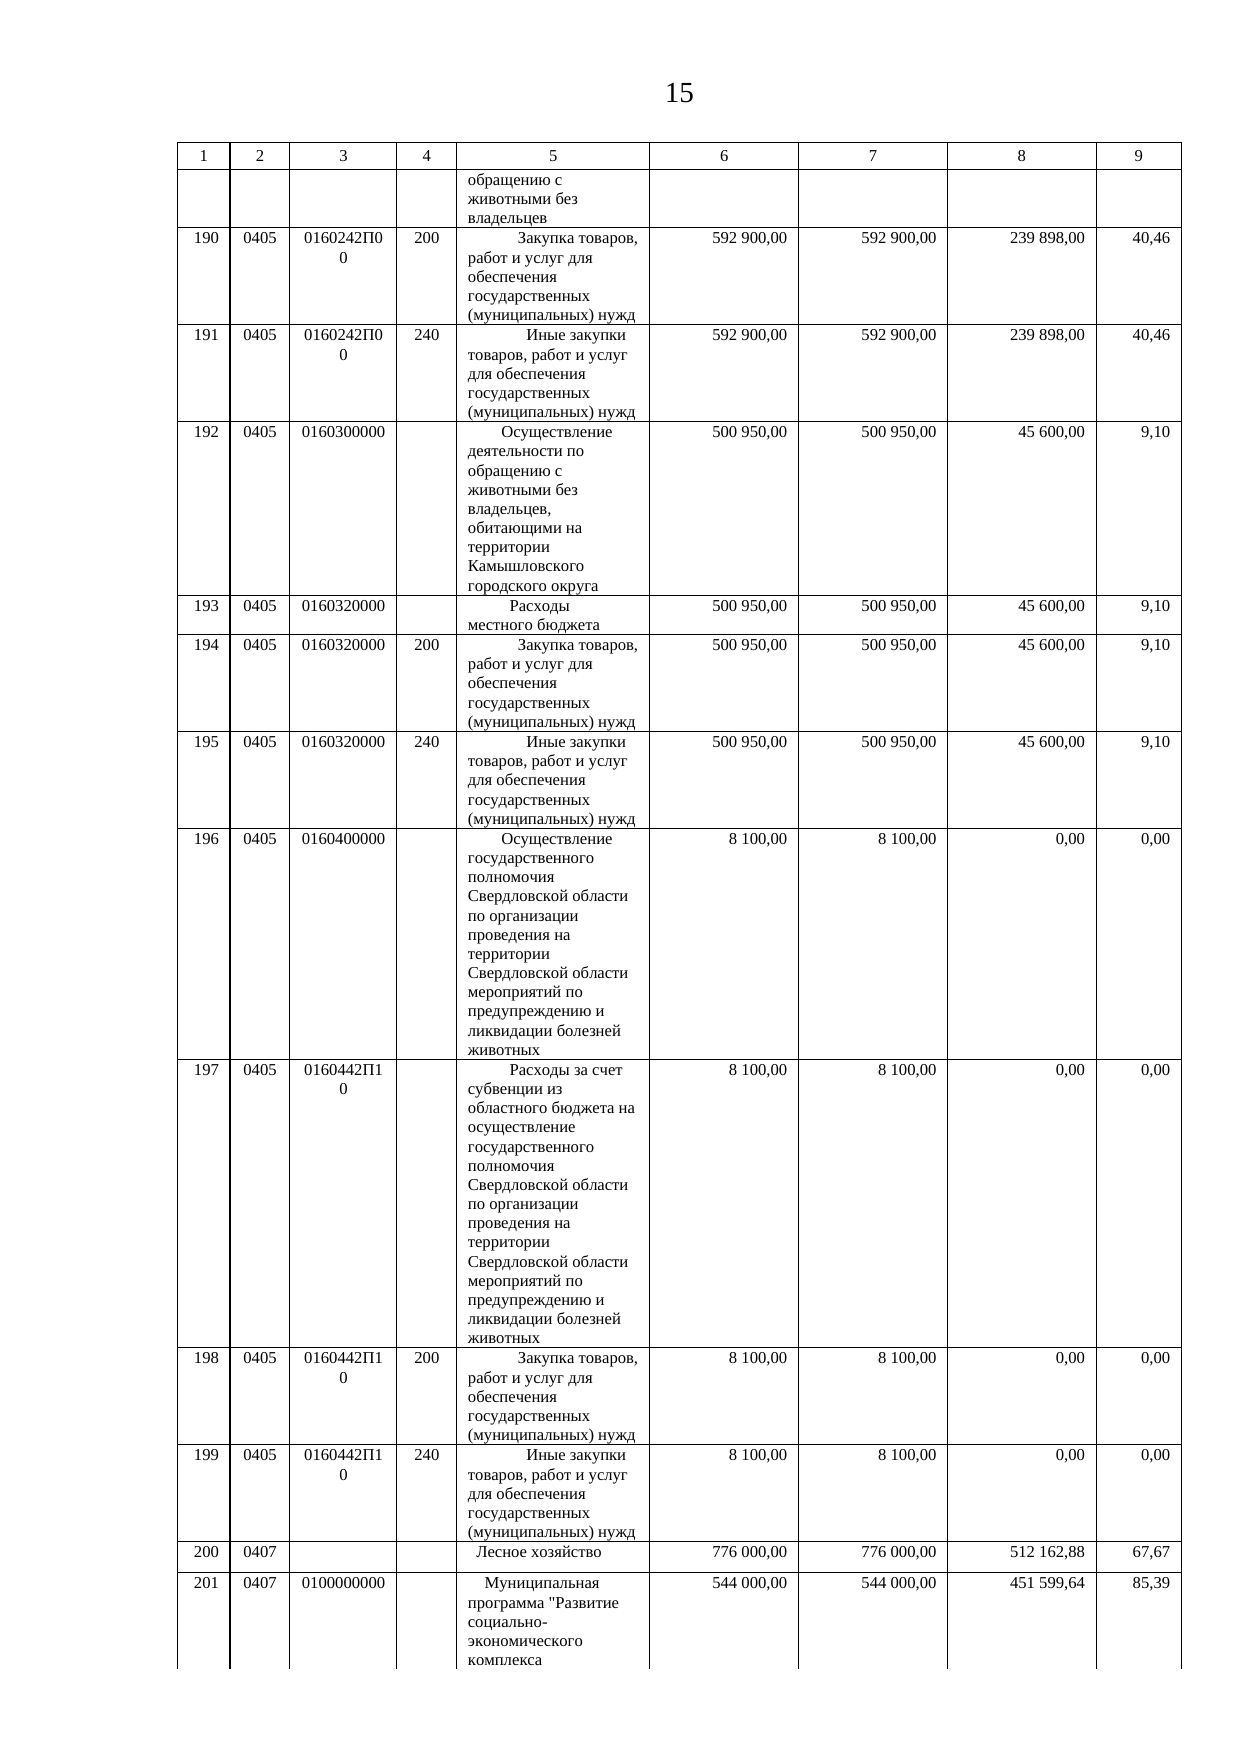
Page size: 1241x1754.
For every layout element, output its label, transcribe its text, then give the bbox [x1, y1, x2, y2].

table_cell [397, 422, 456, 594]
table_cell 240 [397, 732, 456, 828]
table_cell 0407 [231, 1573, 289, 1669]
table_cell 8 100,00 [650, 1445, 798, 1541]
table_cell 0,00 [948, 1445, 1096, 1541]
table_cell Закупка товаров, работ и услуг для обеспечения государственных (муниципальных) нужд [457, 228, 649, 324]
table_cell 200 [397, 228, 456, 324]
table_cell 0405 [231, 1348, 289, 1444]
table_cell 45 600,00 [948, 732, 1096, 828]
table_cell 0160442П10 [290, 1060, 396, 1347]
table_cell 0405 [231, 596, 289, 634]
table_cell 239 898,00 [948, 325, 1096, 421]
table_cell 195 [178, 732, 229, 828]
table_cell 0405 [231, 228, 289, 324]
table_cell Иные закупки товаров, работ и услуг для обеспечения государственных (муниципальных) нужд [457, 325, 649, 421]
table_cell Расходы за счет субвенции из областного бюджета на осуществление государственного полномочия Свердловской области по организации проведения на территории Свердловской области мероприятий по предупреждению и ликвидации болезней животных [457, 1060, 649, 1347]
table_cell [799, 170, 947, 227]
table_cell 0,00 [948, 1060, 1096, 1347]
table_header 9 [1097, 143, 1181, 169]
table_cell 0160320000 [290, 596, 396, 634]
table_cell 8 100,00 [799, 1060, 947, 1347]
table_cell 592 900,00 [799, 228, 947, 324]
table_header 2 [231, 143, 289, 169]
table_cell 9,10 [1097, 732, 1181, 828]
table_cell 200 [178, 1542, 229, 1572]
table_cell 0405 [231, 422, 289, 594]
table_cell [290, 170, 396, 227]
table_cell 0407 [231, 1542, 289, 1572]
table_cell Лесное хозяйство [457, 1542, 649, 1572]
table_cell 0405 [231, 325, 289, 421]
table_cell 0405 [231, 1060, 289, 1347]
table_cell 0,00 [1097, 1445, 1181, 1541]
table_cell 8 100,00 [650, 1060, 798, 1347]
table_cell [290, 1542, 396, 1572]
table_cell [1097, 170, 1181, 227]
table_header 8 [948, 143, 1096, 169]
table_header 5 [457, 143, 649, 169]
table_cell 40,46 [1097, 325, 1181, 421]
table_cell 240 [397, 325, 456, 421]
table_cell Осуществление государственного полномочия Свердловской области по организации проведения на территории Свердловской области мероприятий по предупреждению и ликвидации болезней животных [457, 829, 649, 1059]
table_cell 199 [178, 1445, 229, 1541]
table_cell [178, 170, 229, 227]
table_cell 0,00 [1097, 829, 1181, 1059]
table_cell 500 950,00 [799, 732, 947, 828]
table_cell 500 950,00 [799, 422, 947, 594]
table_cell 776 000,00 [799, 1542, 947, 1572]
table_cell 8 100,00 [650, 1348, 798, 1444]
table_cell [397, 170, 456, 227]
table_cell 0405 [231, 635, 289, 731]
table_cell [397, 829, 456, 1059]
table_cell 0160400000 [290, 829, 396, 1059]
table_cell 0,00 [1097, 1060, 1181, 1347]
table_cell 45 600,00 [948, 635, 1096, 731]
table_cell 40,46 [1097, 228, 1181, 324]
table_cell [397, 596, 456, 634]
table_cell 192 [178, 422, 229, 594]
table_cell 0160442П10 [290, 1445, 396, 1541]
table_cell [650, 170, 798, 227]
table_cell 0,00 [1097, 1348, 1181, 1444]
table_header 6 [650, 143, 798, 169]
table_cell 194 [178, 635, 229, 731]
table_cell Закупка товаров, работ и услуг для обеспечения государственных (муниципальных) нужд [457, 635, 649, 731]
table_cell [231, 170, 289, 227]
table_cell 196 [178, 829, 229, 1059]
table_cell 8 100,00 [799, 1445, 947, 1541]
table_cell 0160242П00 [290, 325, 396, 421]
table_cell [397, 1542, 456, 1572]
table_cell 85,39 [1097, 1573, 1181, 1669]
table_cell Осуществление деятельности по обращению с животными без владельцев, обитающими на территории Камышловского городского округа [457, 422, 649, 594]
table_cell 592 900,00 [650, 325, 798, 421]
table_cell 0160320000 [290, 635, 396, 731]
table_cell 45 600,00 [948, 596, 1096, 634]
table_cell 0100000000 [290, 1573, 396, 1669]
table_cell 201 [178, 1573, 229, 1669]
table_cell 198 [178, 1348, 229, 1444]
table_cell 0405 [231, 829, 289, 1059]
table_cell Закупка товаров, работ и услуг для обеспечения государственных (муниципальных) нужд [457, 1348, 649, 1444]
table_cell 451 599,64 [948, 1573, 1096, 1669]
table_cell 200 [397, 635, 456, 731]
table_cell 67,67 [1097, 1542, 1181, 1572]
table_cell 8 100,00 [650, 829, 798, 1059]
table_cell 45 600,00 [948, 422, 1096, 594]
table_cell 8 100,00 [799, 1348, 947, 1444]
table_cell 776 000,00 [650, 1542, 798, 1572]
table_cell 500 950,00 [650, 422, 798, 594]
table_cell 0160442П10 [290, 1348, 396, 1444]
table_cell 500 950,00 [799, 635, 947, 731]
table_cell 9,10 [1097, 635, 1181, 731]
table_cell 9,10 [1097, 422, 1181, 594]
table_cell [948, 170, 1096, 227]
table_cell 190 [178, 228, 229, 324]
table_cell 0,00 [948, 829, 1096, 1059]
table_cell 0405 [231, 1445, 289, 1541]
table_cell 240 [397, 1445, 456, 1541]
table_header 4 [397, 143, 456, 169]
table_cell 0160320000 [290, 732, 396, 828]
table_cell 592 900,00 [799, 325, 947, 421]
table_header 7 [799, 143, 947, 169]
table_cell 200 [397, 1348, 456, 1444]
table_cell 0160242П00 [290, 228, 396, 324]
table_cell [397, 1060, 456, 1347]
table_cell 512 162,88 [948, 1542, 1096, 1572]
table_cell обращению с животными без владельцев [457, 170, 649, 227]
table_cell 500 950,00 [650, 732, 798, 828]
table_cell 0,00 [948, 1348, 1096, 1444]
table_cell 500 950,00 [650, 596, 798, 634]
table_cell 544 000,00 [650, 1573, 798, 1669]
table_cell 0405 [231, 732, 289, 828]
table_cell 0160300000 [290, 422, 396, 594]
table_cell 500 950,00 [799, 596, 947, 634]
table_cell Иные закупки товаров, работ и услуг для обеспечения государственных (муниципальных) нужд [457, 732, 649, 828]
table_cell 9,10 [1097, 596, 1181, 634]
table_cell 500 950,00 [650, 635, 798, 731]
table_cell 544 000,00 [799, 1573, 947, 1669]
table_cell 239 898,00 [948, 228, 1096, 324]
table_header 3 [290, 143, 396, 169]
table_cell Муниципальная программа "Развитие социально-экономического комплекса [457, 1573, 649, 1669]
table_cell 592 900,00 [650, 228, 798, 324]
table_cell 193 [178, 596, 229, 634]
table_cell 8 100,00 [799, 829, 947, 1059]
table_cell Расходы местного бюджета [457, 596, 649, 634]
table_header 1 [178, 143, 229, 169]
table_cell 197 [178, 1060, 229, 1347]
table_cell 191 [178, 325, 229, 421]
table_cell [397, 1573, 456, 1669]
table_cell Иные закупки товаров, работ и услуг для обеспечения государственных (муниципальных) нужд [457, 1445, 649, 1541]
